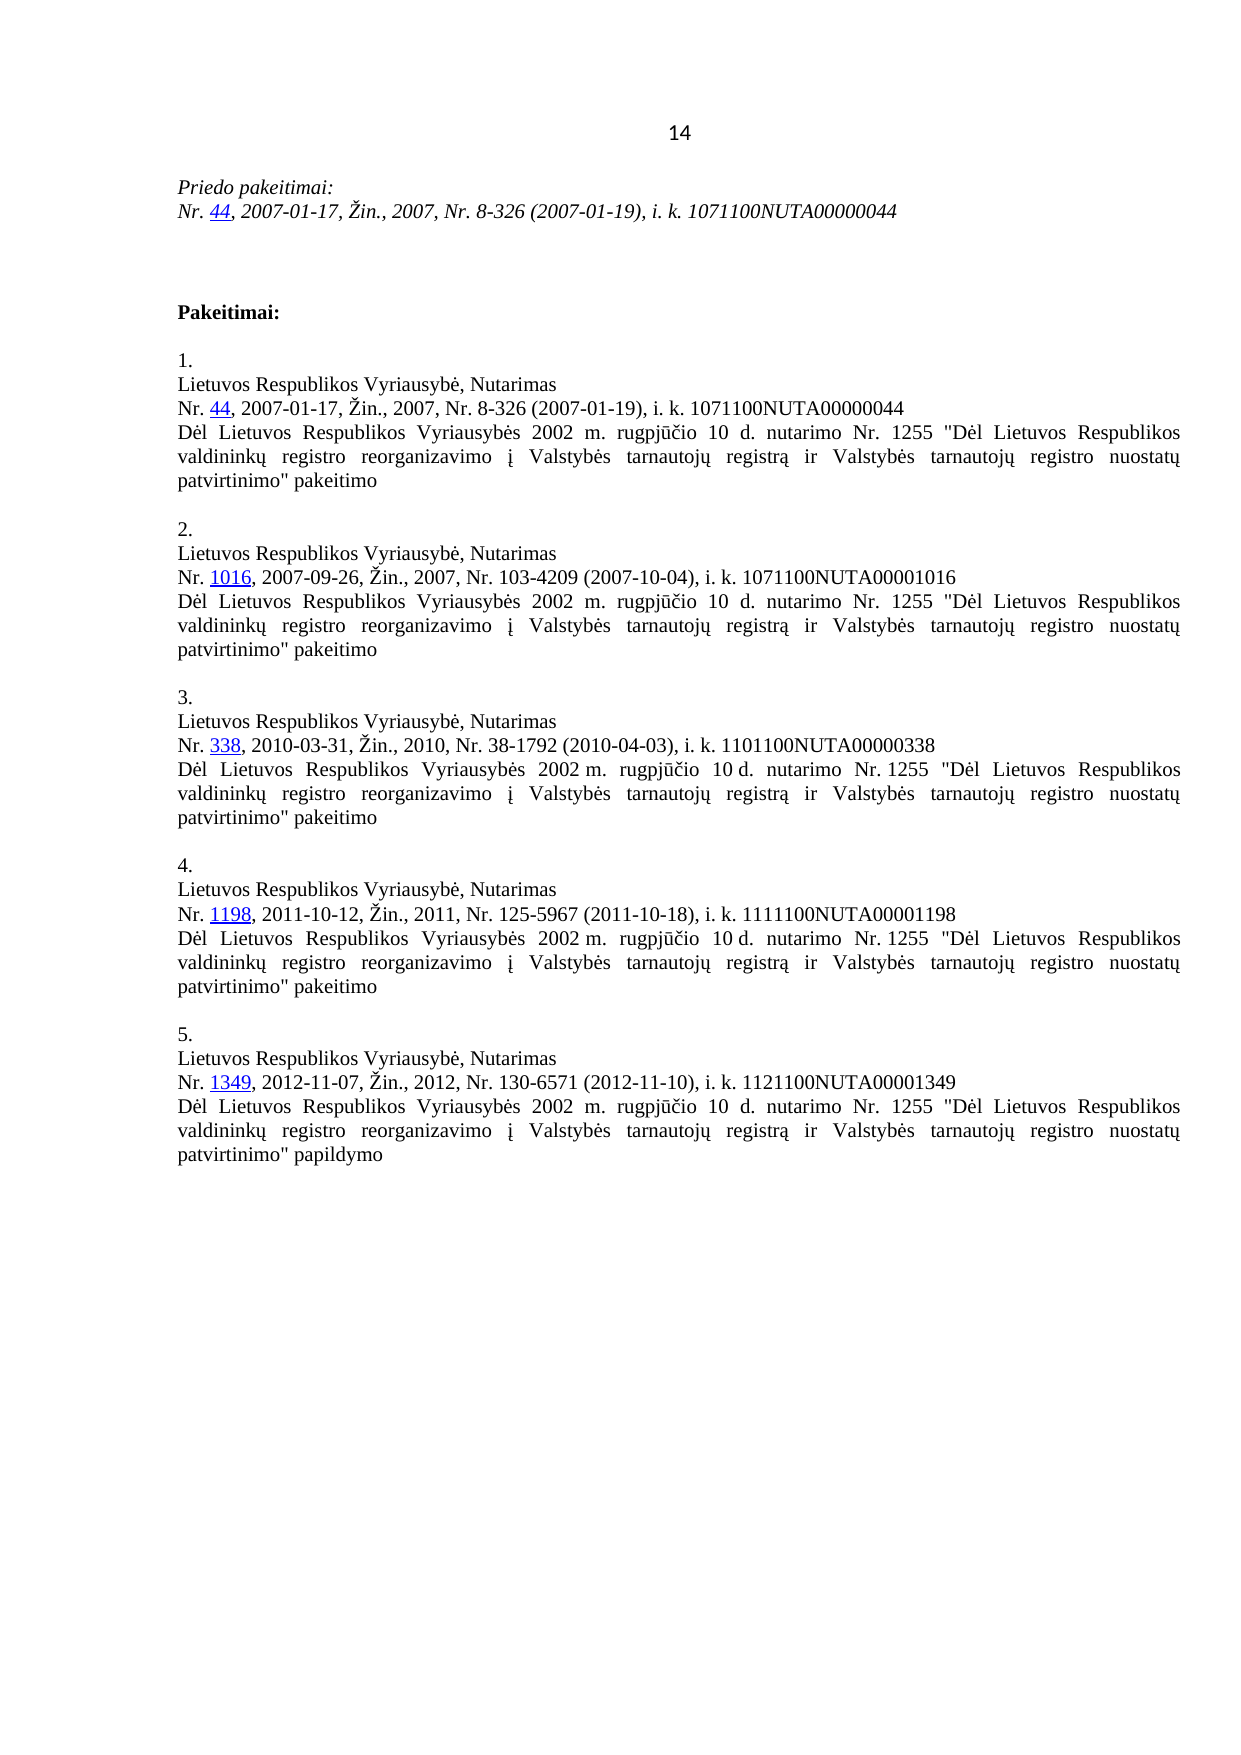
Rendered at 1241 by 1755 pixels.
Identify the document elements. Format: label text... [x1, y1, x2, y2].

text Nr. 44, 2007-01-17, Žin., 2007, Nr. 8-326 (2007-01-19), i. k. 1071100NUTA00000044 [177, 199, 1181, 223]
text Dėl Lietuvos Respublikos Vyriausybės 2002 m. rugpjūčio 10 d. nutarimo Nr. 1255 "Dėl Lietuvos Respublikos valdininkų registro reorganizavimo į Valstybės tarnautojų registrą ir Valstybės tarnautojų registro nuostatų patvirtinimo" pakeitimo [177, 757, 1181, 829]
text Dėl Lietuvos Respublikos Vyriausybės 2002 m. rugpjūčio 10 d. nutarimo Nr. 1255 "Dėl Lietuvos Respublikos valdininkų registro reorganizavimo į Valstybės tarnautojų registrą ir Valstybės tarnautojų registro nuostatų patvirtinimo" pakeitimo [177, 926, 1181, 998]
text 1. [177, 348, 1181, 372]
text Lietuvos Respublikos Vyriausybė, Nutarimas [177, 709, 1181, 733]
text Nr. 44, 2007-01-17, Žin., 2007, Nr. 8-326 (2007-01-19), i. k. 1071100NUTA00000044 [177, 396, 1181, 420]
text Dėl Lietuvos Respublikos Vyriausybės 2002 m. rugpjūčio 10 d. nutarimo Nr. 1255 "Dėl Lietuvos Respublikos valdininkų registro reorganizavimo į Valstybės tarnautojų registrą ir Valstybės tarnautojų registro nuostatų patvirtinimo" pakeitimo [177, 420, 1181, 492]
text Nr. 338, 2010-03-31, Žin., 2010, Nr. 38-1792 (2010-04-03), i. k. 1101100NUTA00000338 [177, 733, 1181, 757]
text Lietuvos Respublikos Vyriausybė, Nutarimas [177, 1046, 1181, 1070]
text 3. [177, 685, 1181, 709]
text 5. [177, 1022, 1181, 1046]
text Lietuvos Respublikos Vyriausybė, Nutarimas [177, 541, 1181, 564]
text Lietuvos Respublikos Vyriausybė, Nutarimas [177, 372, 1181, 396]
text Dėl Lietuvos Respublikos Vyriausybės 2002 m. rugpjūčio 10 d. nutarimo Nr. 1255 "Dėl Lietuvos Respublikos valdininkų registro reorganizavimo į Valstybės tarnautojų registrą ir Valstybės tarnautojų registro nuostatų patvirtinimo" pakeitimo [177, 589, 1181, 661]
text Pakeitimai: [177, 300, 1181, 324]
text Dėl Lietuvos Respublikos Vyriausybės 2002 m. rugpjūčio 10 d. nutarimo Nr. 1255 "Dėl Lietuvos Respublikos valdininkų registro reorganizavimo į Valstybės tarnautojų registrą ir Valstybės tarnautojų registro nuostatų patvirtinimo" papildymo [177, 1094, 1181, 1166]
text 4. [177, 853, 1181, 877]
text Lietuvos Respublikos Vyriausybė, Nutarimas [177, 877, 1181, 901]
text 2. [177, 516, 1181, 541]
text Nr. 1349, 2012-11-07, Žin., 2012, Nr. 130-6571 (2012-11-10), i. k. 1121100NUTA00001349 [177, 1070, 1181, 1094]
text Nr. 1198, 2011-10-12, Žin., 2011, Nr. 125-5967 (2011-10-18), i. k. 1111100NUTA00001198 [177, 901, 1181, 926]
text Nr. 1016, 2007-09-26, Žin., 2007, Nr. 103-4209 (2007-10-04), i. k. 1071100NUTA00001016 [177, 564, 1181, 589]
text Priedo pakeitimai: [177, 175, 1181, 199]
